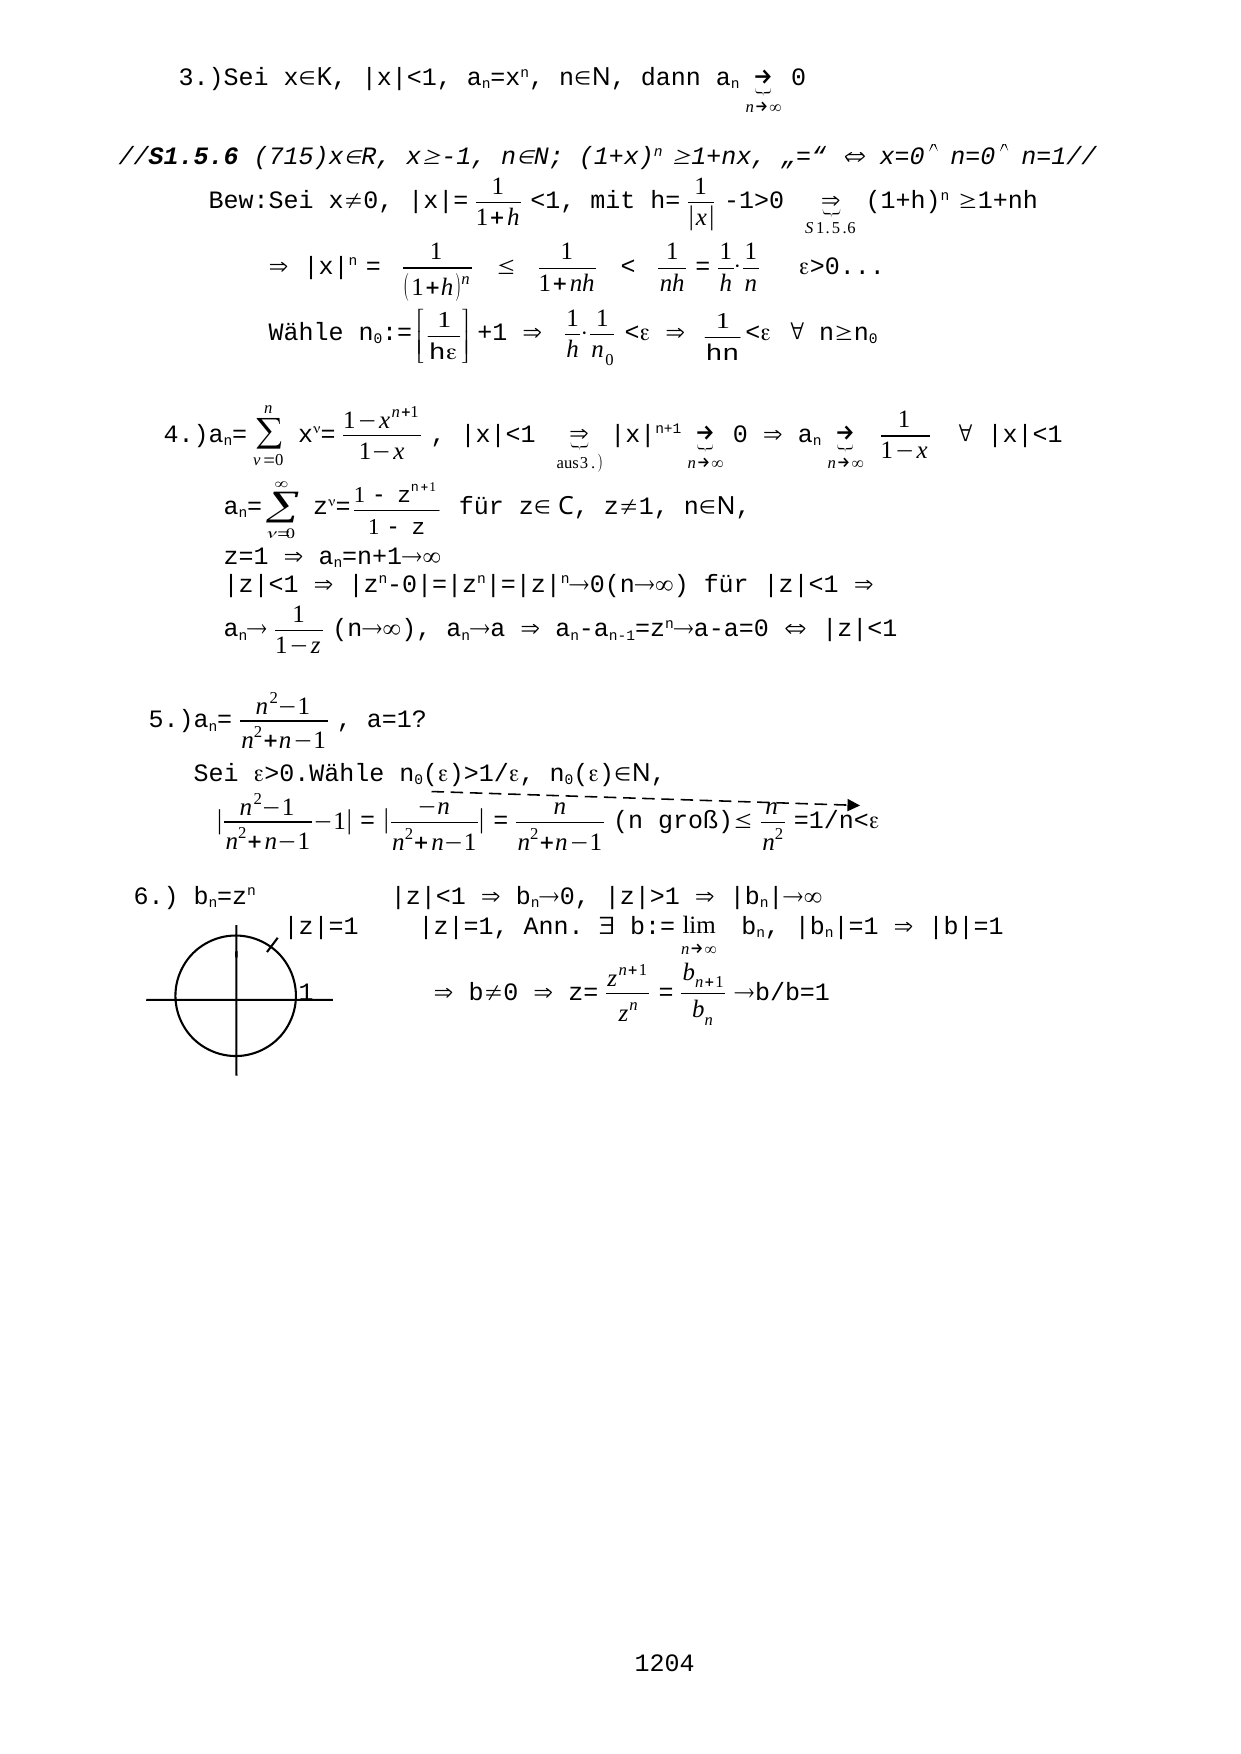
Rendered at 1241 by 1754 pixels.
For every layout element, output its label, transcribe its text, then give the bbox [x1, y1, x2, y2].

text ==(n groß)=1/n< [118, 788, 1211, 855]
text 4.)an=x=, |x|<1 |x|n+10  an  |x|<1 [118, 398, 1211, 472]
text 5.)an=, a=1? [118, 687, 1211, 754]
text |z|<1  |zn-0|=|zn|=|z|n0(n) für |z|<1  [118, 572, 1211, 600]
text [118, 958, 186, 1028]
text Sei >0.Wähle n0()>1/, n0()N, [118, 754, 1211, 788]
text 3.)Sei xK, |x|<1, an=xn, nN, dann an0 [118, 59, 1211, 116]
text an(n), ana  an-an-1=zna-a=0  |z|<1 [118, 600, 1211, 659]
text 6.) bn=zn |z|<1  bn0, |z|>1  |bn| [118, 884, 1211, 912]
text 1  b0  z==b/b=1 [285, 958, 1211, 1028]
text an=z= für z C, z1, nN, [118, 472, 1211, 543]
text |z|=1 |z|=1, Ann.  b:= bn, |bn|=1  |b|=1 [118, 912, 1211, 958]
text Wähle n0:=+1  <  <  nn0 [118, 303, 1211, 370]
text  |x|n =  < = >0... [118, 238, 1211, 303]
text z=1  an=n+1 [118, 543, 1211, 572]
text //S1.5.6 (715)xR, x-1, nN; (1+x)n 1+nx, „=“  x=0n=0n=1// [118, 144, 1211, 172]
text Bew:Sei x0, |x|=<1, mit h=-1>0 (1+h)n 1+nh [118, 172, 1211, 238]
